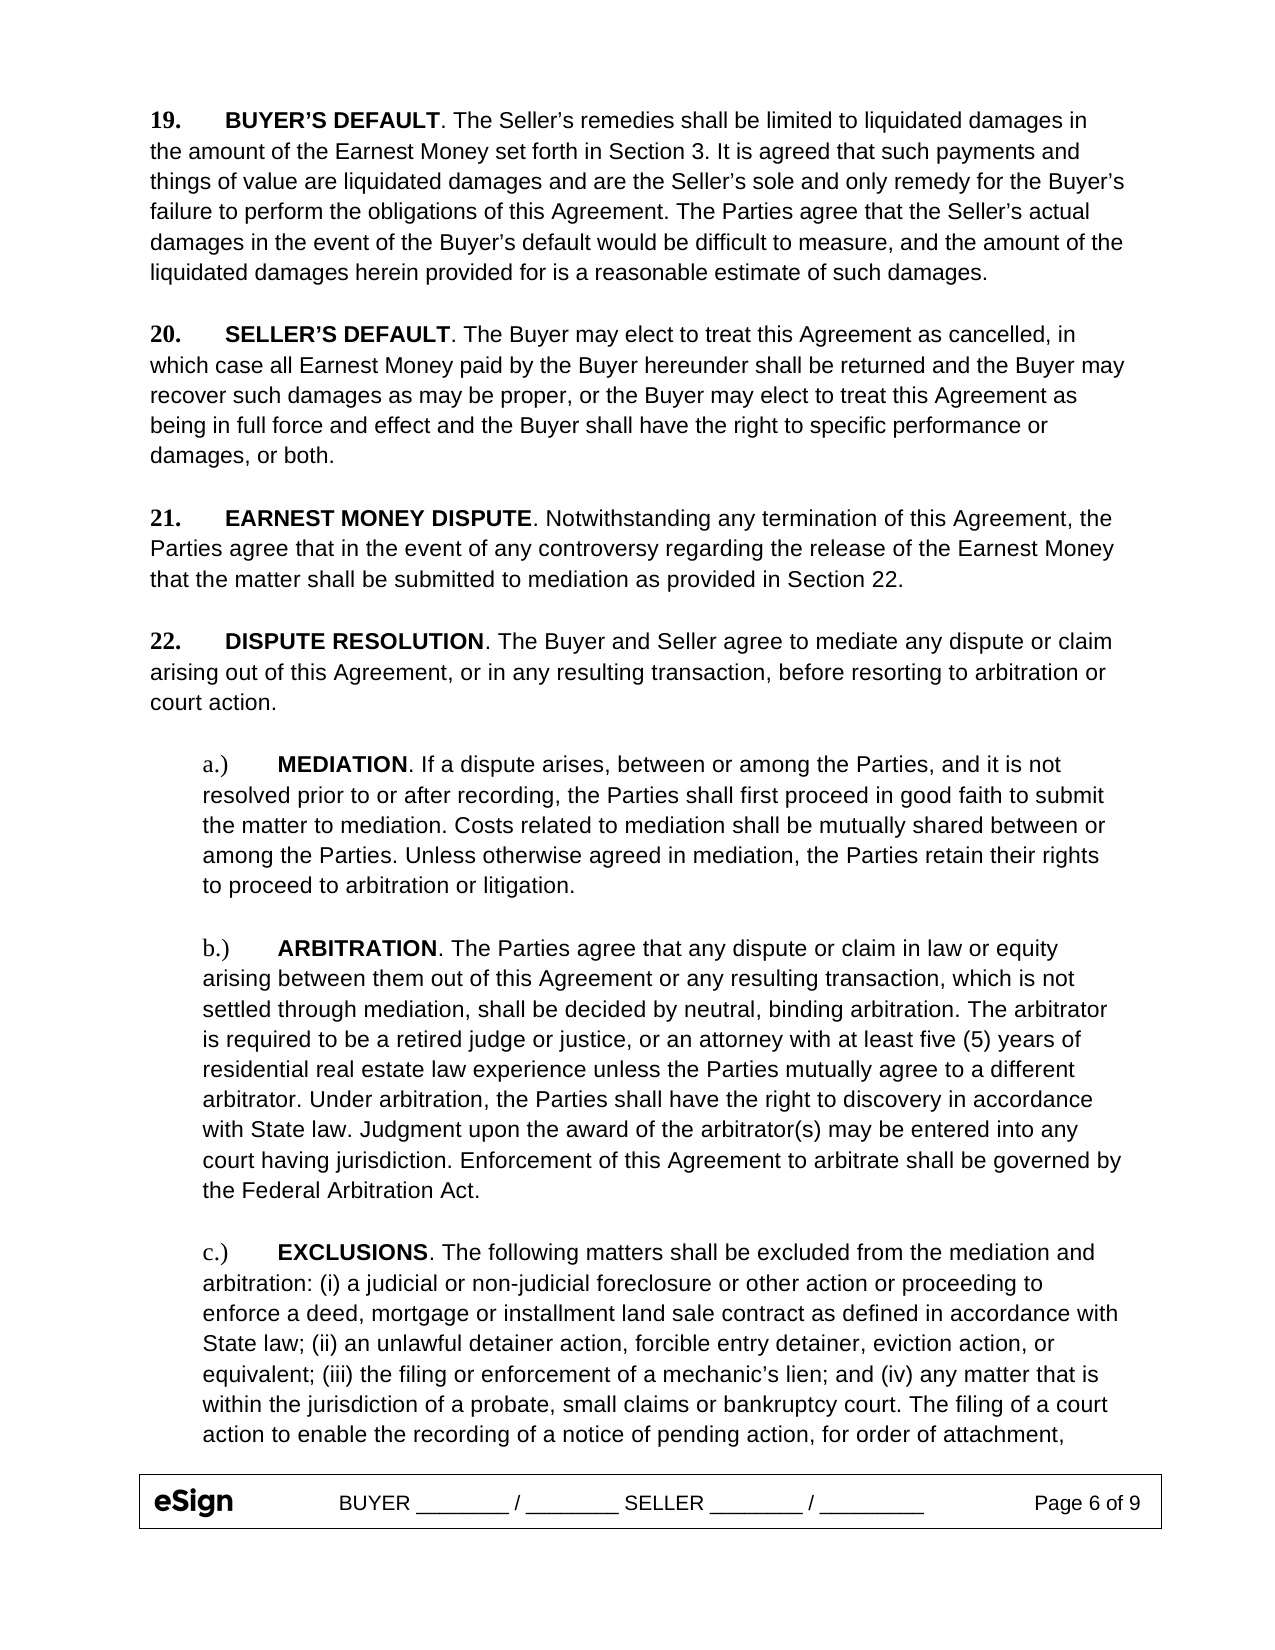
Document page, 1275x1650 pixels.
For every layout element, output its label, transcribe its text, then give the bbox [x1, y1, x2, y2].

list MEDIATION. If a dispute arises, between or among the Parties, and it is not resolved prior to or after recording, the Parties shall first proceed in good faith to submit the matter to mediation. Costs related to mediation shall be mutually shared between or among the Parties. Unless otherwise agreed in mediation, the Parties retain their rights to proceed to arbitration or litigation. [202, 749, 1125, 899]
list DISPUTE RESOLUTION. The Buyer and Seller agree to mediate any dispute or claim arising out of this Agreement, or in any resulting transaction, before resorting to arbitration or court action. [150, 626, 1125, 715]
list EXCLUSIONS. The following matters shall be excluded from the mediation and arbitration: (i) a judicial or non-judicial foreclosure or other action or proceeding to enforce a deed, mortgage or installment land sale contract as defined in accordance with State law; (ii) an unlawful detainer action, forcible entry detainer, eviction action, or equivalent; (iii) the filing or enforcement of a mechanic’s lien; and (iv) any matter that is within the jurisdiction of a probate, small claims or bankruptcy court. The filing of a court action to enable the recording of a notice of pending action, for order of attachment, [202, 1237, 1125, 1447]
list SELLER’S DEFAULT. The Buyer may elect to treat this Agreement as cancelled, in which case all Earnest Money paid by the Buyer hereunder shall be returned and the Buyer may recover such damages as may be proper, or the Buyer may elect to treat this Agreement as being in full force and effect and the Buyer shall have the right to specific performance or damages, or both. [150, 319, 1125, 469]
list ARBITRATION. The Parties agree that any dispute or claim in law or equity arising between them out of this Agreement or any resulting transaction, which is not settled through mediation, shall be decided by neutral, binding arbitration. The arbitrator is required to be a retired judge or justice, or an attorney with at least five (5) years of residential real estate law experience unless the Parties mutually agree to a different arbitrator. Under arbitration, the Parties shall have the right to discovery in accordance with State law. Judgment upon the award of the arbitrator(s) may be entered into any court having jurisdiction. Enforcement of this Agreement to arbitrate shall be governed by the Federal Arbitration Act. [202, 933, 1125, 1203]
list BUYER’S DEFAULT. The Seller’s remedies shall be limited to liquidated damages in the amount of the Earnest Money set forth in Section 3. It is agreed that such payments and things of value are liquidated damages and are the Seller’s sole and only remedy for the Buyer’s failure to perform the obligations of this Agreement. The Parties agree that the Seller’s actual damages in the event of the Buyer’s default would be difficult to measure, and the amount of the liquidated damages herein provided for is a reasonable estimate of such damages. [150, 105, 1125, 285]
list EARNEST MONEY DISPUTE. Notwithstanding any termination of this Agreement, the Parties agree that in the event of any controversy regarding the release of the Earnest Money that the matter shall be submitted to mediation as provided in Section 22. [150, 503, 1125, 592]
